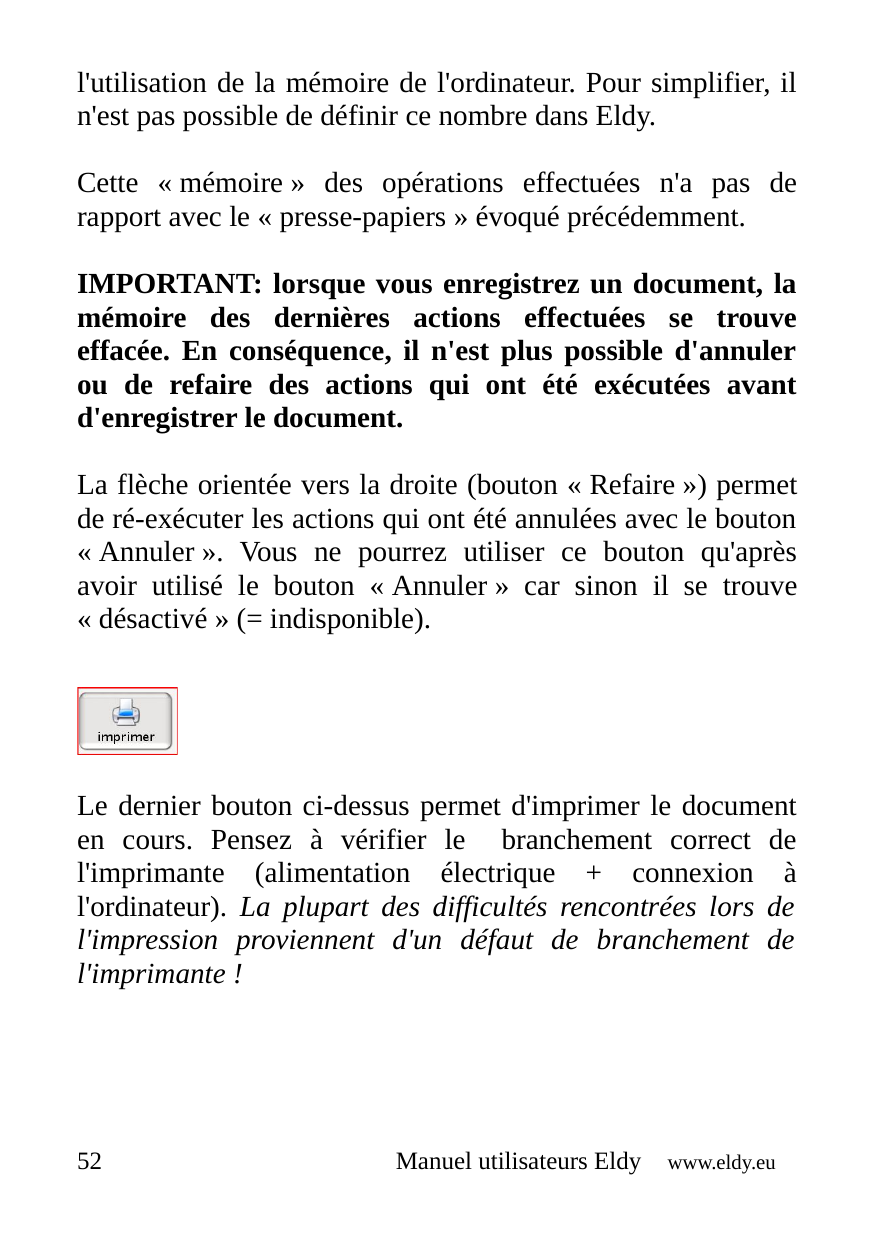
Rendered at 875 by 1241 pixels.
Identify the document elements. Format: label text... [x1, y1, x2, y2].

text Le dernier bouton ci-dessus permet d'imprimer le document en cours. Pensez à vérifier le branchement correct de l'imprimante (alimentation électrique + connexion à l'ordinateur). La plupart des difficultés rencontrées lors de l'impression proviennent d'un défaut de branchement de l'imprimante ! [77, 788, 797, 989]
text La flèche orientée vers la droite (bouton « Refaire ») permet de ré-exécuter les actions qui ont été annulées avec le bouton « Annuler ». Vous ne pourrez utiliser ce bouton qu'après avoir utilisé le bouton « Annuler » car sinon il se trouve « désactivé » (= indisponible). [77, 467, 797, 635]
text Cette « mémoire » des opérations effectuées n'a pas de rapport avec le « presse-papiers » évoqué précédemment. [77, 166, 797, 233]
text l'utilisation de la mémoire de l'ordinateur. Pour simplifier, il n'est pas possible de définir ce nombre dans Eldy. [77, 65, 797, 132]
picture [77, 687, 178, 755]
text IMPORTANT: lorsque vous enregistrez un document, la mémoire des dernières actions effectuées se trouve effacée. En conséquence, il n'est plus possible d'annuler ou de refaire des actions qui ont été exécutées avant d'enregistrer le document. [77, 266, 797, 434]
